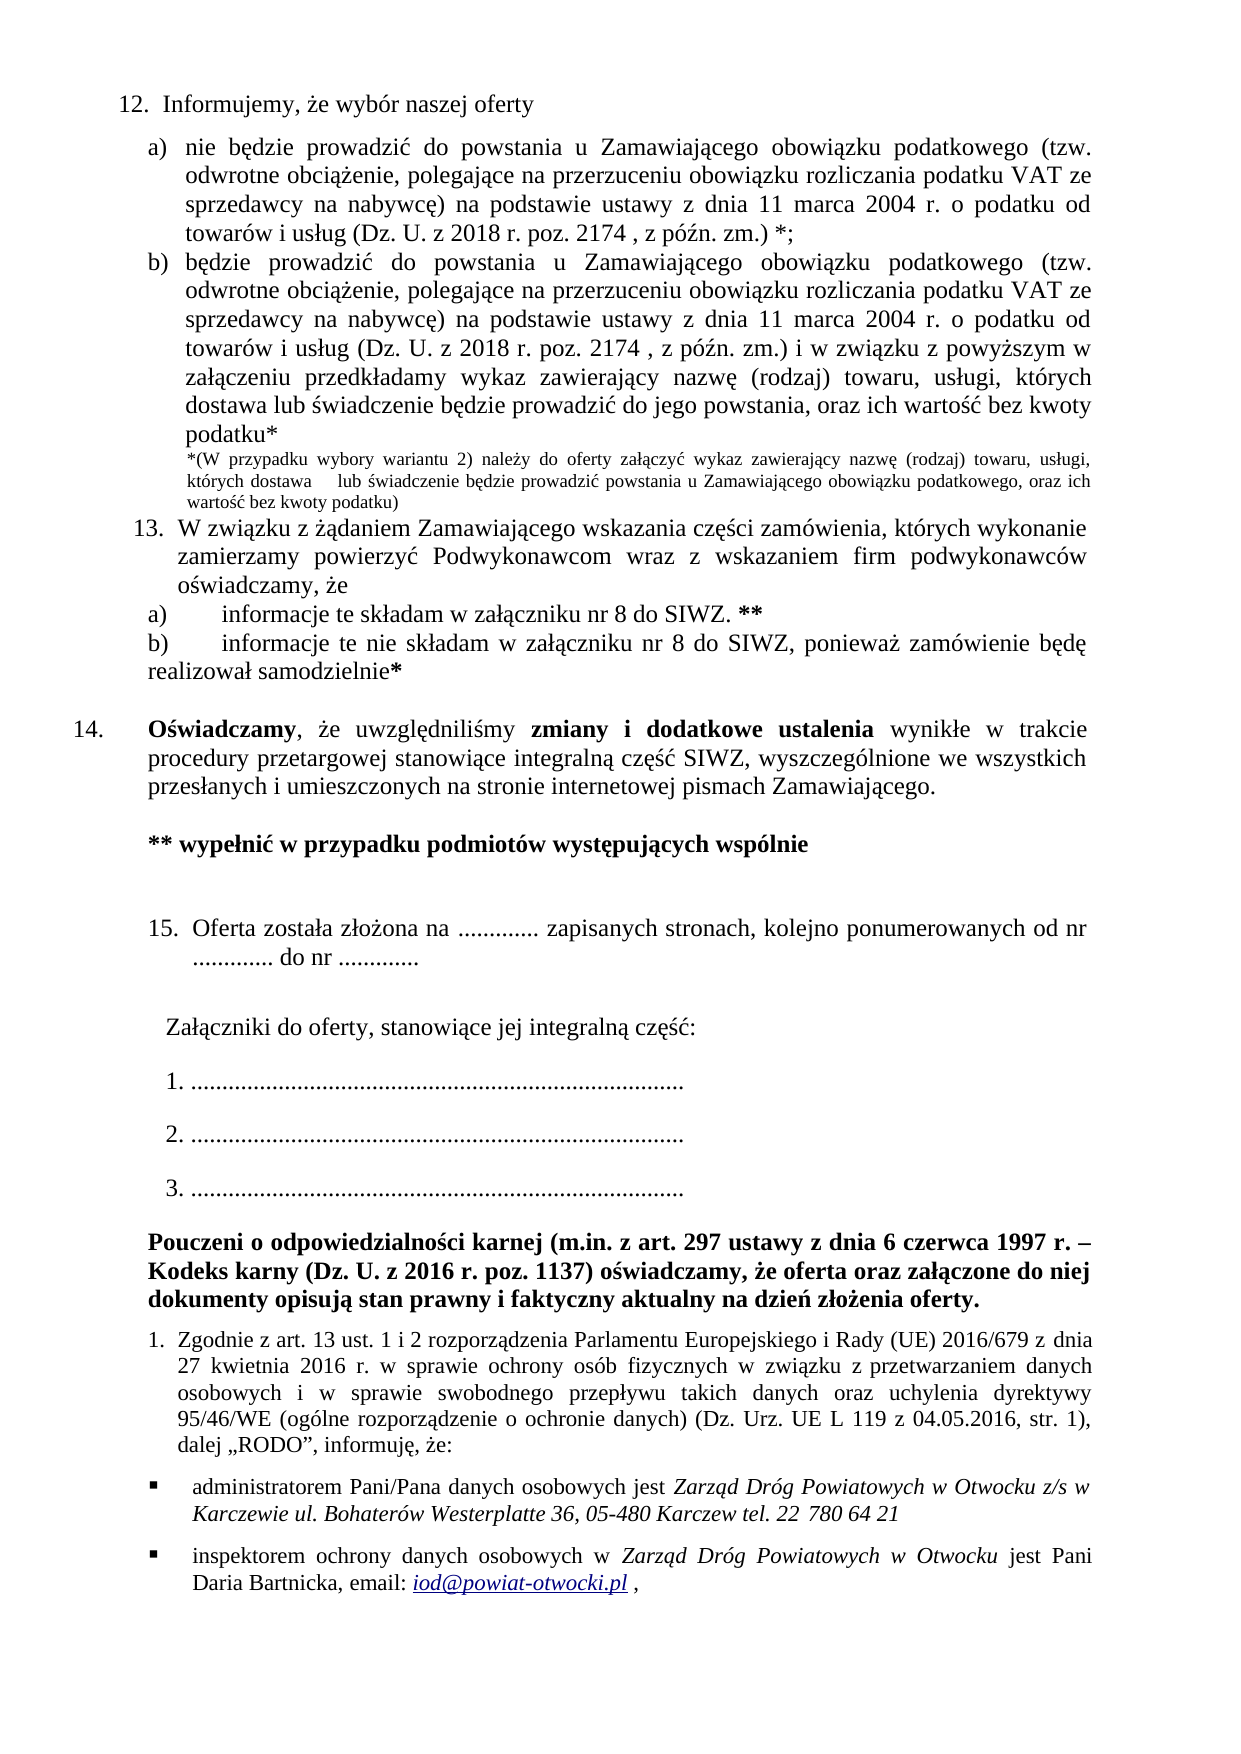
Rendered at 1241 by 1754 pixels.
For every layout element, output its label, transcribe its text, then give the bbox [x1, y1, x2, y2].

text Pouczeni o odpowiedzialności karnej (m.in. z art. 297 ustawy z dnia 6 czerwca 1997 r. – Kodeks karny (Dz. U. z 2016 r. poz. 1137) oświadczamy, że oferta oraz załączone do niej dokumenty opisują stan prawny i faktyczny aktualny na dzień złożenia oferty. [148, 1227, 1092, 1313]
list W związku z żądaniem Zamawiającego wskazania części zamówienia, których wykonanie zamierzamy powierzyć Podwykonawcom wraz z wskazaniem firm podwykonawców oświadczamy, że [133, 513, 1087, 599]
list administratorem Pani/Pana danych osobowych jest Zarząd Dróg Powiatowych w Otwocku z/s w Karczewie ul. Bohaterów Westerplatte 36, 05-480 Karczew tel. 22 780 64 21 [148, 1473, 1092, 1526]
list Informujemy, że wybór naszej oferty [118, 89, 1092, 117]
list będzie prowadzić do powstania u Zamawiającego obowiązku podatkowego (tzw. odwrotne obciążenie, polegające na przerzuceniu obowiązku rozliczania podatku VAT ze sprzedawcy na nabywcę) na podstawie ustawy z dnia 11 marca 2004 r. o podatku od towarów i usług (Dz. U. z 2018 r. poz. 2174 , z późn. zm.) i w związku z powyższym w załączeniu przedkładamy wykaz zawierający nazwę (rodzaj) towaru, usługi, których dostawa lub świadczenie będzie prowadzić do jego powstania, oraz ich wartość bez kwoty podatku* [148, 247, 1092, 448]
text 3. ............................................................................... [165, 1173, 1092, 1202]
list informacje te składam w załączniku nr 8 do SIWZ. ** [148, 599, 1087, 628]
list Oświadczamy, że uwzględniliśmy zmiany i dodatkowe ustalenia wynikłe w trakcie procedury przetargowej stanowiące integralną część SIWZ, wyszczególnione we wszystkich przesłanych i umieszczonych na stronie internetowej pismach Zamawiającego. [73, 714, 1087, 800]
text *(W przypadku wybory wariantu 2) należy do oferty załączyć wykaz zawierający nazwę (rodzaj) towaru, usługi, których dostawa lub świadczenie będzie prowadzić powstania u Zamawiającego obowiązku podatkowego, oraz ich wartość bez kwoty podatku) [187, 448, 1092, 513]
list informacje te nie składam w załączniku nr 8 do SIWZ, ponieważ zamówienie będę realizował samodzielnie* [148, 628, 1087, 685]
list inspektorem ochrony danych osobowych w Zarząd Dróg Powiatowych w Otwocku jest Pani Daria Bartnicka, email: iod@powiat-otwocki.pl , [148, 1542, 1092, 1595]
text ** wypełnić w przypadku podmiotów występujących wspólnie [148, 829, 1092, 858]
text 2. ............................................................................... [165, 1119, 1092, 1148]
list Zgodnie z art. 13 ust. 1 i 2 rozporządzenia Parlamentu Europejskiego i Rady (UE) 2016/679 z dnia 27 kwietnia 2016 r. w sprawie ochrony osób fizycznych w związku z przetwarzaniem danych osobowych i w sprawie swobodnego przepływu takich danych oraz uchylenia dyrektywy 95/46/WE (ogólne rozporządzenie o ochronie danych) (Dz. Urz. UE L 119 z 04.05.2016, str. 1), dalej „RODO”, informuję, że: [148, 1326, 1092, 1458]
list Oferta została złożona na ............. zapisanych stronach, kolejno ponumerowanych od nr ............. do nr ............. [148, 913, 1087, 971]
text Załączniki do oferty, stanowiące jej integralną część: [165, 1012, 1092, 1041]
text 1. ............................................................................... [165, 1066, 1092, 1094]
list nie będzie prowadzić do powstania u Zamawiającego obowiązku podatkowego (tzw. odwrotne obciążenie, polegające na przerzuceniu obowiązku rozliczania podatku VAT ze sprzedawcy na nabywcę) na podstawie ustawy z dnia 11 marca 2004 r. o podatku od towarów i usług (Dz. U. z 2018 r. poz. 2174 , z późn. zm.) *; [148, 132, 1092, 247]
